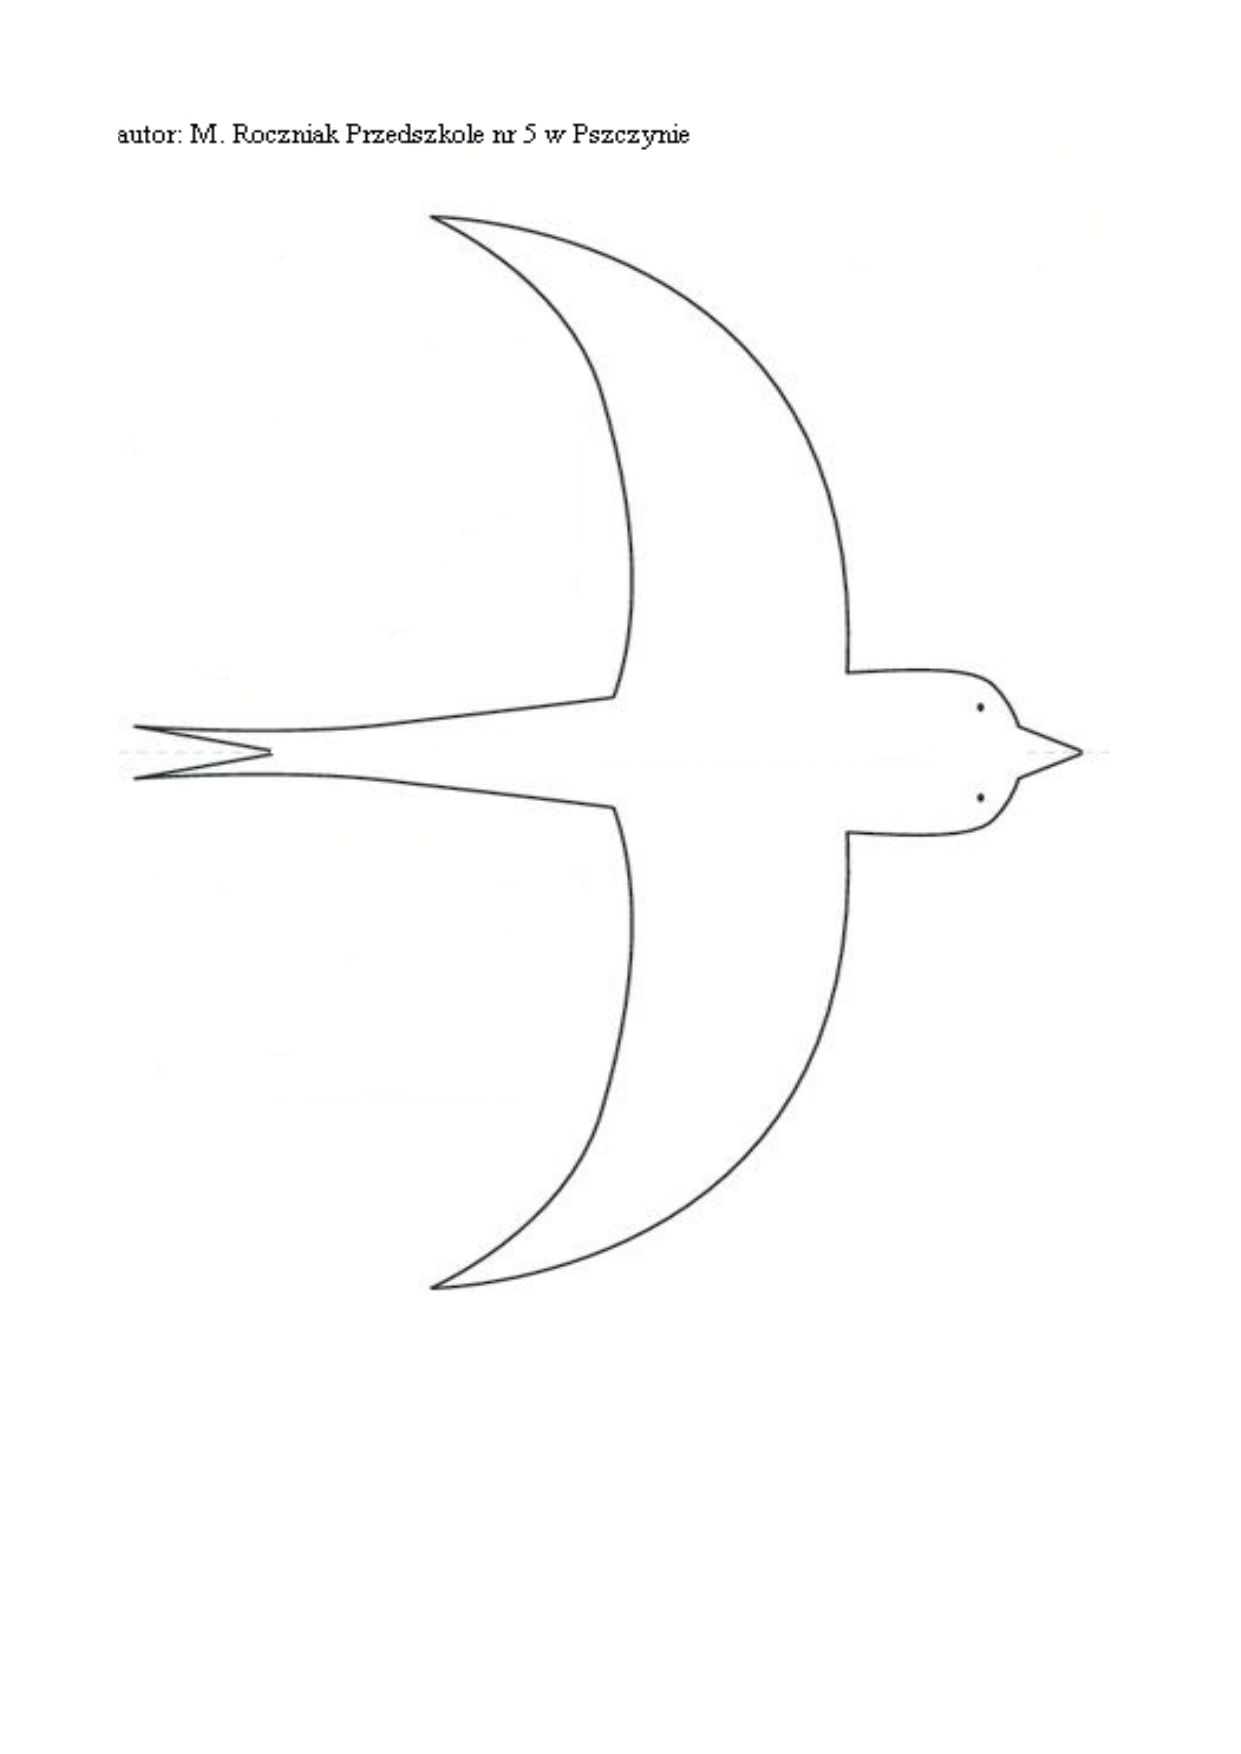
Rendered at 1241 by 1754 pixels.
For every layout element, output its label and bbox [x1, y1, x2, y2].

picture [118, 118, 1110, 1382]
